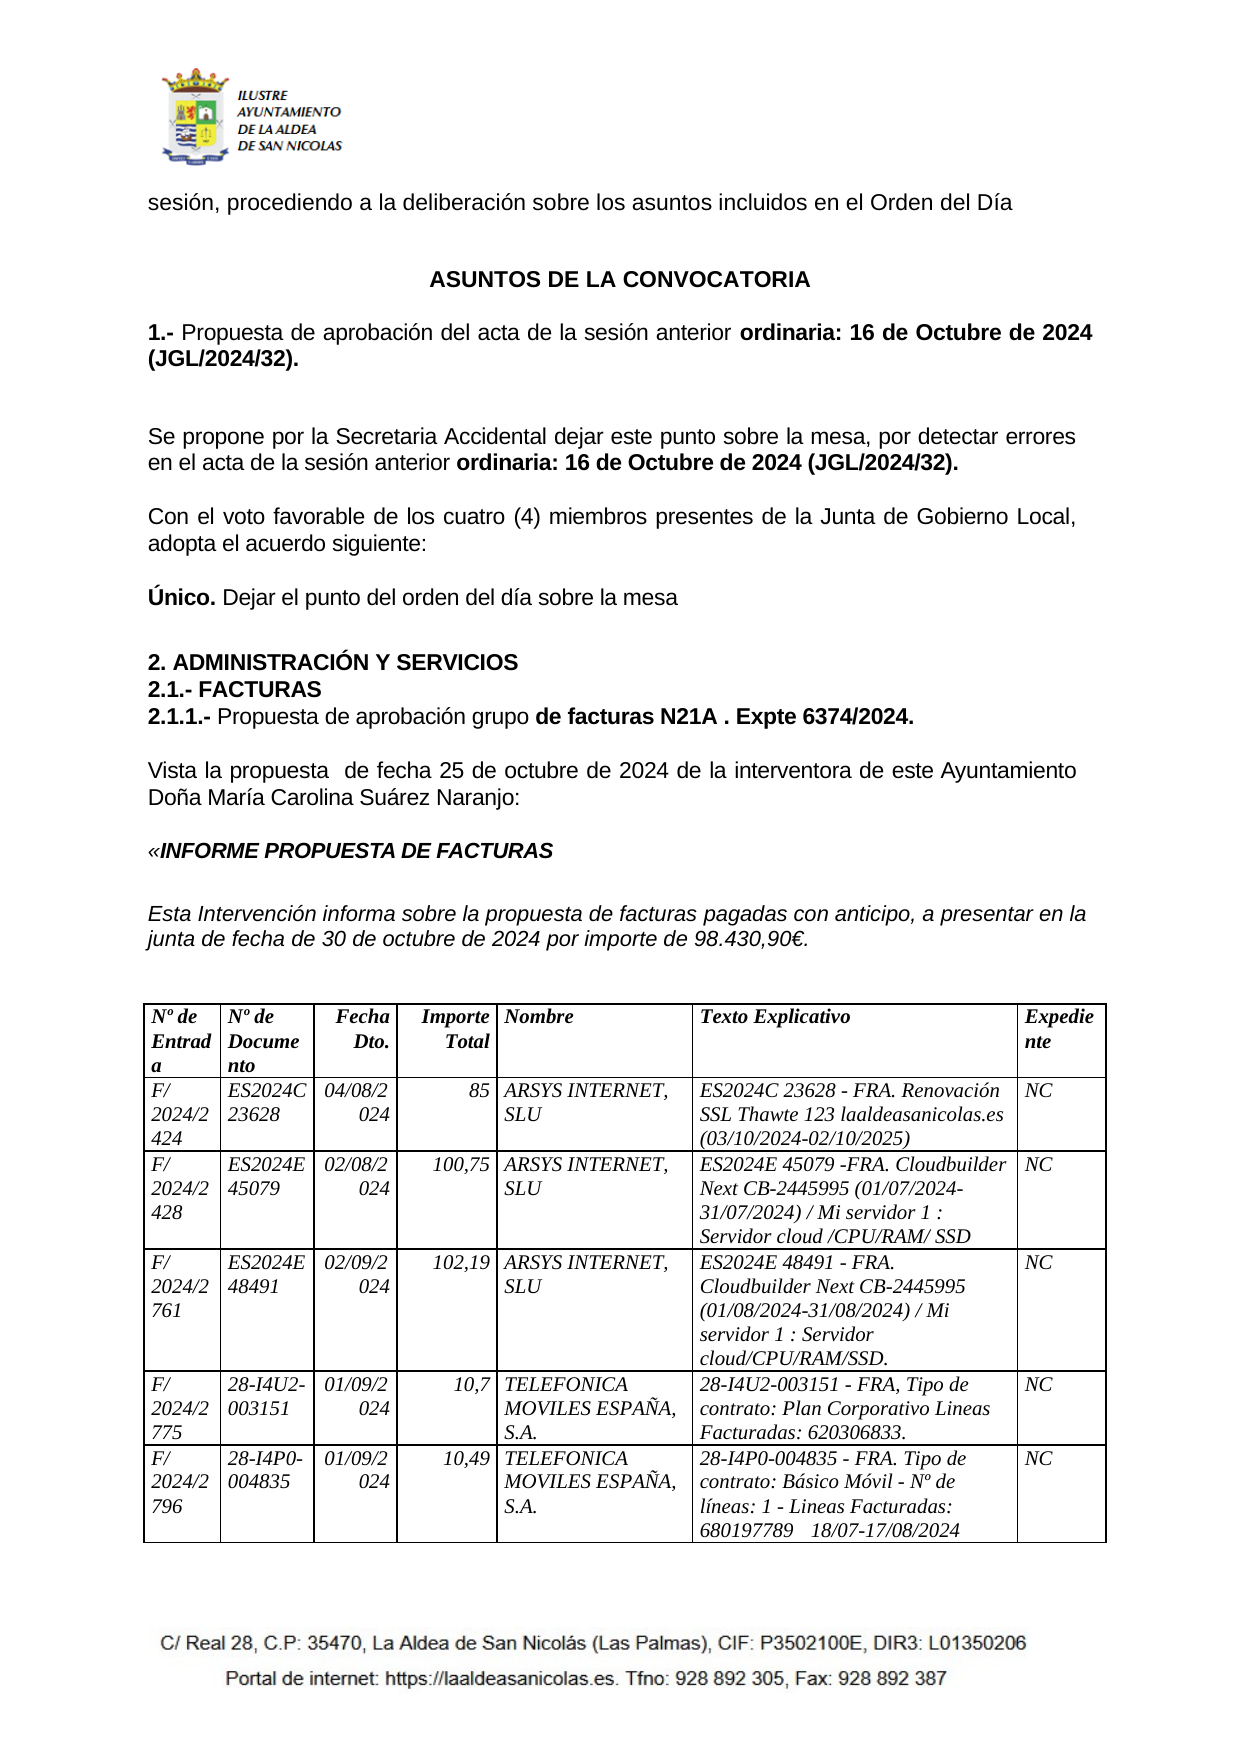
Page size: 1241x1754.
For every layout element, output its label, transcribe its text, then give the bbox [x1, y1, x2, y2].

text «INFORME PROPUESTA DE FACTURAS [148, 838, 1078, 863]
table_cell 28-I4U2-003151 [221, 1372, 313, 1444]
picture [148, 60, 358, 173]
table_cell 102,19 [398, 1250, 496, 1370]
table_header Nombre [498, 1005, 692, 1077]
table_cell 10,7 [398, 1372, 496, 1444]
table_cell NC [1018, 1078, 1105, 1150]
table_cell 28-I4P0-004835 - FRA. Tipo de contrato: Básico Móvil - Nº de líneas: 1 - Lineas Facturadas: 680197789 18/07-17/08/2024 [693, 1446, 1017, 1542]
table_cell NC [1018, 1372, 1105, 1444]
table_cell F/2024/2424 [145, 1078, 220, 1150]
table_cell ARSYS INTERNET, SLU [498, 1078, 692, 1150]
table_cell TELEFONICA MOVILES ESPAÑA, S.A. [498, 1372, 692, 1444]
text sesión, procediendo a la deliberación sobre los asuntos incluidos en el Orden del Día [148, 188, 1093, 215]
text Esta Intervención informa sobre la propuesta de facturas pagadas con anticipo, a presentar en la junta de fecha de 30 de octubre de 2024 por importe de 98.430,90€. [148, 901, 1093, 952]
table_cell 02/09/2024 [315, 1250, 396, 1370]
text 2.1.- FACTURAS [148, 676, 1093, 703]
table_cell 28-I4P0-004835 [221, 1446, 313, 1542]
table_header Nº de Documento [221, 1005, 313, 1077]
table_cell ES2024C 23628 - FRA. Renovación SSL Thawte 123 laaldeasanicolas.es (03/10/2024-02/10/2025) [693, 1078, 1017, 1150]
text Vista la propuesta de fecha 25 de octubre de 2024 de la interventora de este Ayuntamiento Doña María Carolina Suárez Naranjo: [148, 757, 1078, 810]
table_cell ARSYS INTERNET, SLU [498, 1152, 692, 1248]
text Con el voto favorable de los cuatro (4) miembros presentes de la Junta de Gobierno Local, adopta el acuerdo siguiente: [148, 503, 1078, 556]
table_cell 10,49 [398, 1446, 496, 1542]
table_header Importe Total [398, 1005, 496, 1077]
text ASUNTOS DE LA CONVOCATORIA [148, 266, 1093, 292]
text 2. ADMINISTRACIÓN Y SERVICIOS [148, 649, 1093, 676]
table_cell 28-I4U2-003151 - FRA, Tipo de contrato: Plan Corporativo Lineas Facturadas: 620306833. [693, 1372, 1017, 1444]
table_cell F/2024/2428 [145, 1152, 220, 1248]
text 1.- Propuesta de aprobación del acta de la sesión anterior ordinaria: 16 de Octubre de 2024 (JGL/2024/32). [148, 319, 1093, 372]
text 2.1.1.- Propuesta de aprobación grupo de facturas N21A . Expte 6374/2024. [148, 703, 1093, 730]
table_header Expediente [1018, 1005, 1105, 1077]
table_cell TELEFONICA MOVILES ESPAÑA, S.A. [498, 1446, 692, 1542]
text Único. Dejar el punto del orden del día sobre la mesa [148, 583, 1078, 610]
table_cell 01/09/2024 [315, 1372, 396, 1444]
table_cell NC [1018, 1250, 1105, 1370]
table_cell NC [1018, 1446, 1105, 1542]
table_cell ES2024C 23628 [221, 1078, 313, 1150]
table_cell 01/09/2024 [315, 1446, 396, 1542]
table_header Fecha Dto. [315, 1005, 396, 1077]
table_cell 85 [398, 1078, 496, 1150]
table_cell 04/08/2024 [315, 1078, 396, 1150]
table_cell F/2024/2775 [145, 1372, 220, 1444]
table_cell 100,75 [398, 1152, 496, 1248]
table_cell NC [1018, 1152, 1105, 1248]
table_cell ES2024E 48491 - FRA. Cloudbuilder Next CB-2445995 (01/08/2024-31/08/2024) / Mi servidor 1 : Servidor cloud/CPU/RAM/SSD. [693, 1250, 1017, 1370]
table_cell ARSYS INTERNET, SLU [498, 1250, 692, 1370]
table_cell ES2024E 45079 -FRA. Cloudbuilder Next CB-2445995 (01/07/2024-31/07/2024) / Mi servidor 1 : Servidor cloud /CPU/RAM/ SSD [693, 1152, 1017, 1248]
table_header Texto Explicativo [693, 1005, 1017, 1077]
table_cell F/2024/2761 [145, 1250, 220, 1370]
table_header Nº de Entrada [145, 1005, 220, 1077]
table_cell 02/08/2024 [315, 1152, 396, 1248]
text Se propone por la Secretaria Accidental dejar este punto sobre la mesa, por detectar errores en el acta de la sesión anterior ordinaria: 16 de Octubre de 2024 (JGL/2024/32). [148, 423, 1078, 476]
table_cell ES2024E 45079 [221, 1152, 313, 1248]
table_cell ES2024E 48491 [221, 1250, 313, 1370]
table_cell F/2024/2796 [145, 1446, 220, 1542]
picture [149, 1627, 1034, 1694]
